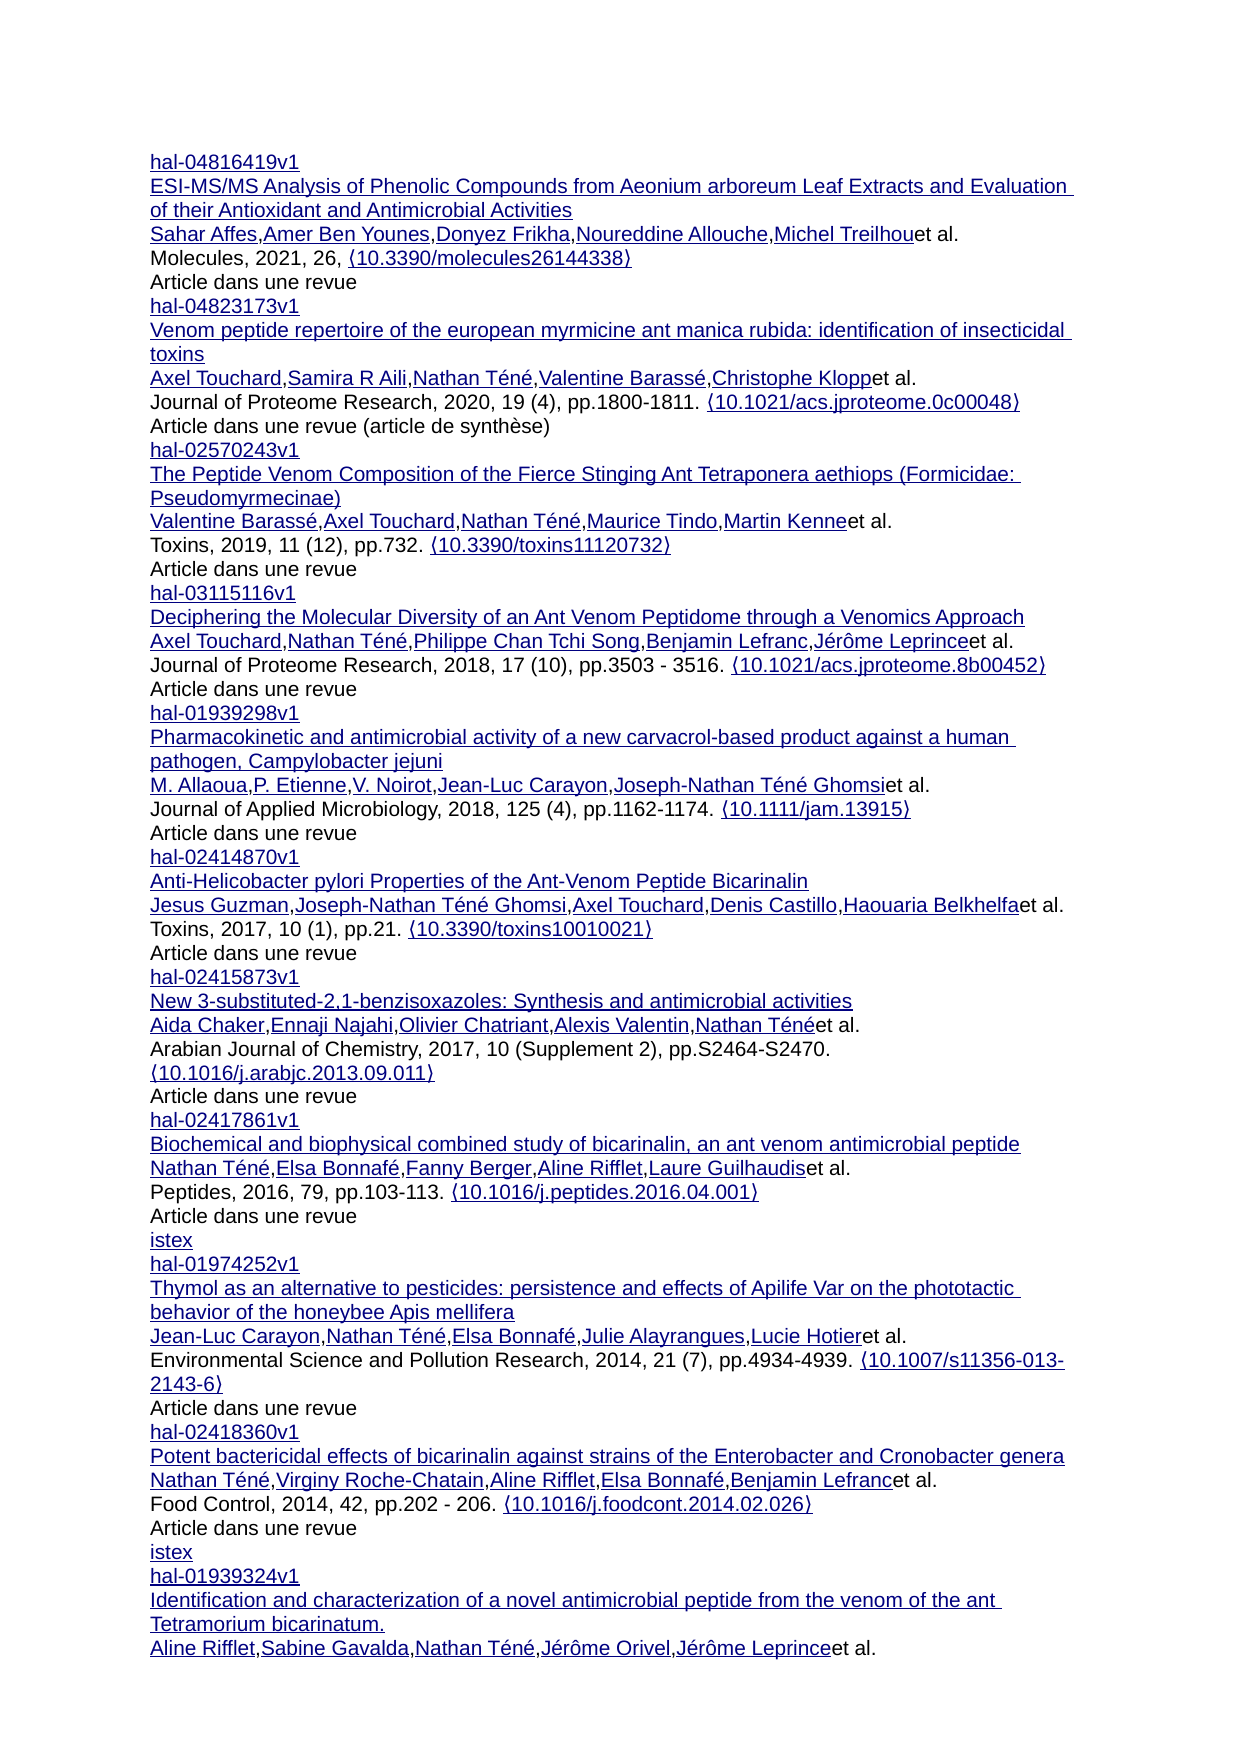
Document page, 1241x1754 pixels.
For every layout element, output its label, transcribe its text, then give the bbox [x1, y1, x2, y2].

table_cell Deciphering the Molecular Diversity of an Ant Venom Peptidome through a Venomics Approach Axel Touchard,Nathan Téné,Philippe Chan Tchi Song,Benjamin Lefranc,Jérôme Leprinceet al. Journal of Proteome Research, 2018, 17 (10), pp.3503 - 3516. ⟨10.1021/acs.jproteome.8b00452⟩ Article dans une revue hal-01939298v1 [150, 605, 1090, 725]
table_cell New 3-substituted-2,1-benzisoxazoles: Synthesis and antimicrobial activities Aida Chaker,Ennaji Najahi,Olivier Chatriant,Alexis Valentin,Nathan Ténéet al. Arabian Journal of Chemistry, 2017, 10 (Supplement 2), pp.S2464-S2470. ⟨10.1016/j.arabjc.2013.09.011⟩ Article dans une revue hal-02417861v1 [150, 989, 1090, 1132]
table_cell ESI-MS/MS Analysis of Phenolic Compounds from Aeonium arboreum Leaf Extracts and Evaluation of their Antioxidant and Antimicrobial Activities Sahar Affes,Amer Ben Younes,Donyez Frikha,Noureddine Allouche,Michel Treilhouet al. Molecules, 2021, 26, ⟨10.3390/molecules26144338⟩ Article dans une revue hal-04823173v1 [150, 174, 1090, 318]
table_cell Thymol as an alternative to pesticides: persistence and effects of Apilife Var on the phototactic behavior of the honeybee Apis mellifera Jean-Luc Carayon,Nathan Téné,Elsa Bonnafé,Julie Alayrangues,Lucie Hotieret al. Environmental Science and Pollution Research, 2014, 21 (7), pp.4934-4939. ⟨10.1007/s11356-013-2143-6⟩ Article dans une revue hal-02418360v1 [150, 1276, 1090, 1444]
table_cell The Peptide Venom Composition of the Fierce Stinging Ant Tetraponera aethiops (Formicidae: Pseudomyrmecinae) Valentine Barassé,Axel Touchard,Nathan Téné,Maurice Tindo,Martin Kenneet al. Toxins, 2019, 11 (12), pp.732. ⟨10.3390/toxins11120732⟩ Article dans une revue hal-03115116v1 [150, 461, 1090, 605]
table_cell Anti-Helicobacter pylori Properties of the Ant-Venom Peptide Bicarinalin Jesus Guzman,Joseph-Nathan Téné Ghomsi,Axel Touchard,Denis Castillo,Haouaria Belkhelfaet al. Toxins, 2017, 10 (1), pp.21. ⟨10.3390/toxins10010021⟩ Article dans une revue hal-02415873v1 [150, 869, 1090, 988]
table_cell Identification and characterization of a novel antimicrobial peptide from the venom of the ant Tetramorium bicarinatum. Aline Rifflet,Sabine Gavalda,Nathan Téné,Jérôme Orivel,Jérôme Leprinceet al. [150, 1588, 1090, 1659]
table_cell Biochemical and biophysical combined study of bicarinalin, an ant venom antimicrobial peptide Nathan Téné,Elsa Bonnafé,Fanny Berger,Aline Rifflet,Laure Guilhaudiset al. Peptides, 2016, 79, pp.103-113. ⟨10.1016/j.peptides.2016.04.001⟩ Article dans une revue istex hal-01974252v1 [150, 1132, 1090, 1276]
table_cell hal-04816419v1 [150, 150, 1090, 174]
table_cell Venom peptide repertoire of the european myrmicine ant manica rubida: identification of insecticidal toxins Axel Touchard,Samira R Aili,Nathan Téné,Valentine Barassé,Christophe Kloppet al. Journal of Proteome Research, 2020, 19 (4), pp.1800-1811. ⟨10.1021/acs.jproteome.0c00048⟩ Article dans une revue (article de synthèse) hal-02570243v1 [150, 318, 1090, 461]
table_cell Pharmacokinetic and antimicrobial activity of a new carvacrol-based product against a human pathogen, Campylobacter jejuni M. Allaoua,P. Etienne,V. Noirot,Jean-Luc Carayon,Joseph-Nathan Téné Ghomsiet al. Journal of Applied Microbiology, 2018, 125 (4), pp.1162-1174. ⟨10.1111/jam.13915⟩ Article dans une revue hal-02414870v1 [150, 725, 1090, 869]
table_cell Potent bactericidal effects of bicarinalin against strains of the Enterobacter and Cronobacter genera Nathan Téné,Virginy Roche-Chatain,Aline Rifflet,Elsa Bonnafé,Benjamin Lefrancet al. Food Control, 2014, 42, pp.202 - 206. ⟨10.1016/j.foodcont.2014.02.026⟩ Article dans une revue istex hal-01939324v1 [150, 1444, 1090, 1587]
